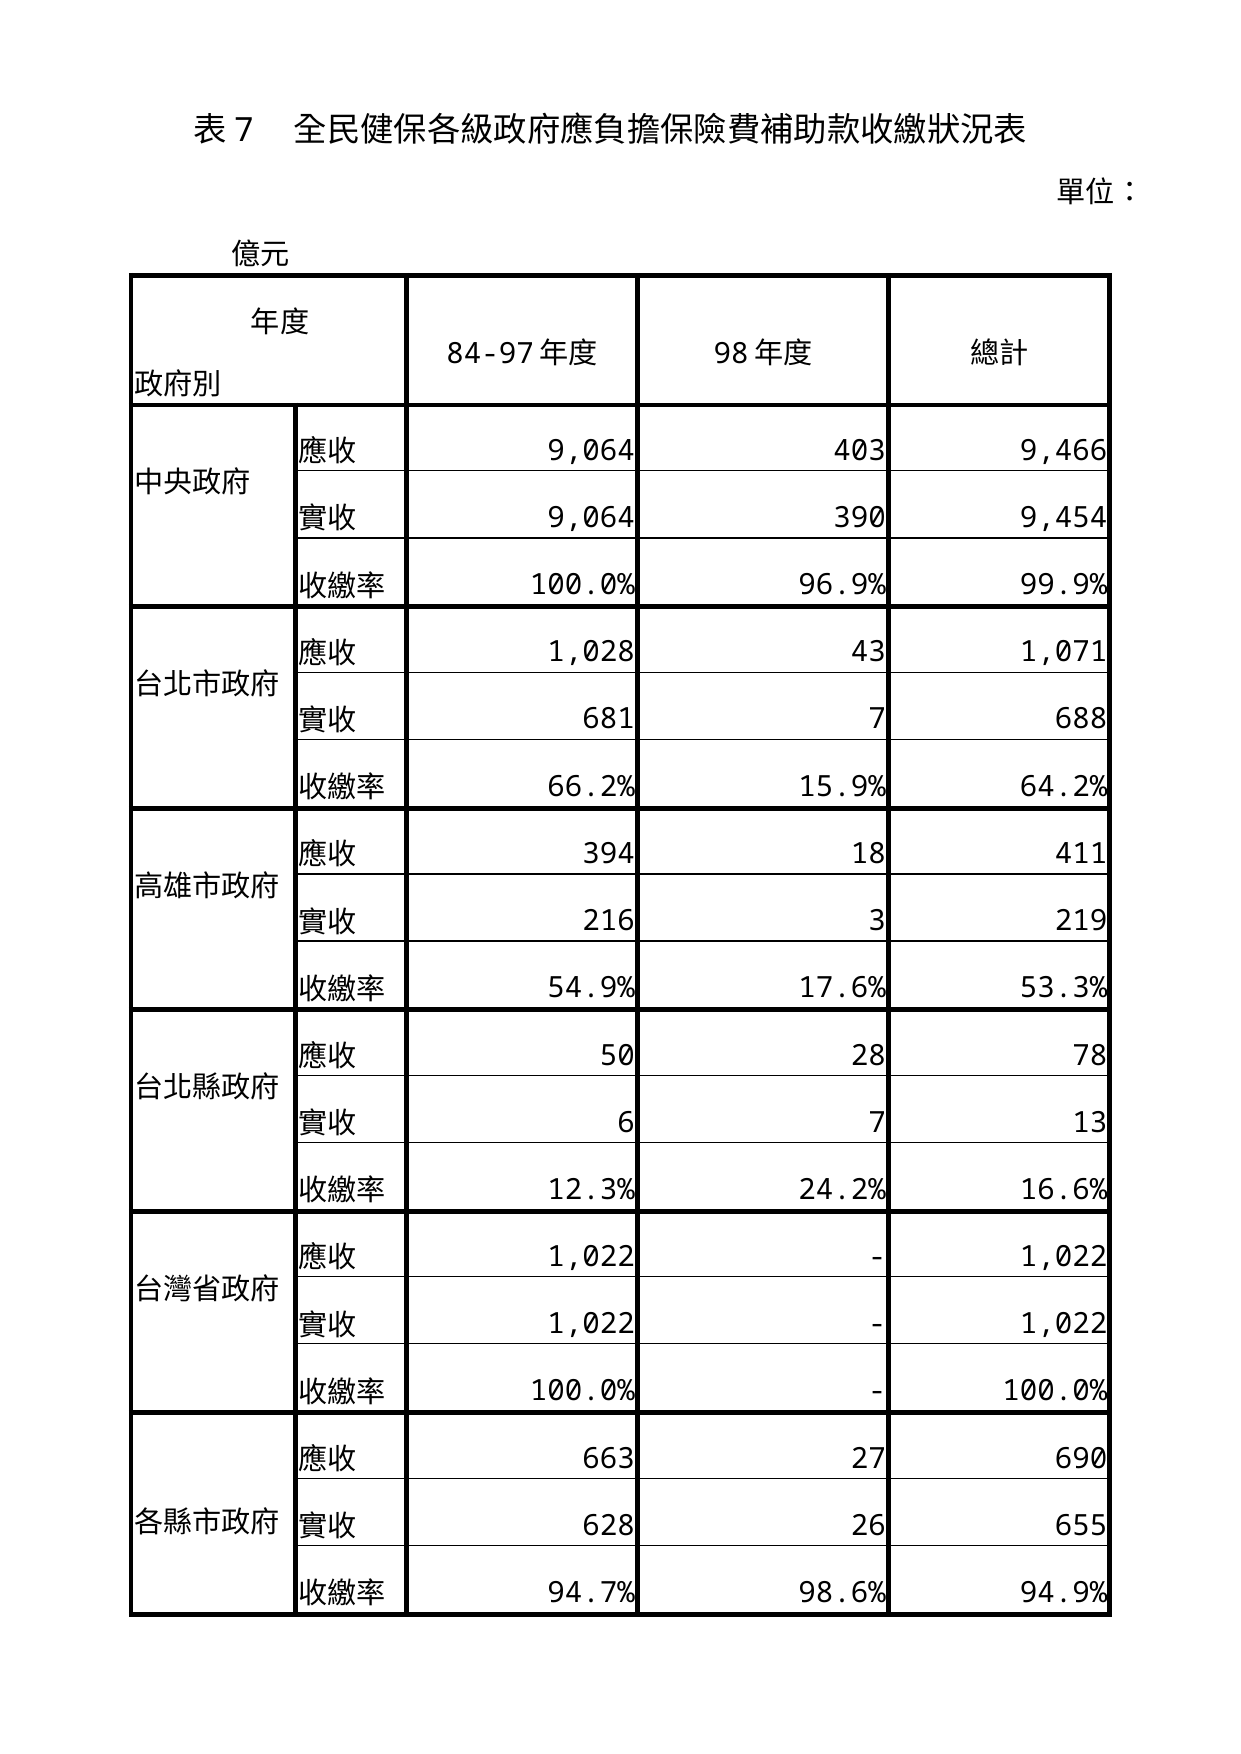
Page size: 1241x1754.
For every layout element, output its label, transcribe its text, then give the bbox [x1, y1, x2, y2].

table_cell 18 [640, 811, 886, 873]
table_cell 13 [891, 1076, 1107, 1142]
table_cell 實收 [298, 1277, 404, 1343]
table_cell 收繳率 [298, 740, 404, 806]
table_cell 1,071 [891, 609, 1107, 671]
table_cell 應收 [298, 1012, 404, 1074]
table_cell 台北市政府 [133, 609, 293, 806]
table_header 總計 [891, 278, 1107, 403]
table_cell - [640, 1344, 886, 1410]
table_cell 219 [891, 875, 1107, 940]
table_cell 216 [409, 875, 635, 940]
table_cell 應收 [298, 609, 404, 671]
table_cell 26 [640, 1479, 886, 1545]
table_cell 7 [640, 673, 886, 738]
table_cell 1,022 [409, 1214, 635, 1276]
table_cell 64.2% [891, 740, 1107, 806]
table_cell 實收 [298, 673, 404, 738]
table_cell 394 [409, 811, 635, 873]
table_cell 655 [891, 1479, 1107, 1545]
table_cell 78 [891, 1012, 1107, 1074]
table_cell 6 [409, 1076, 635, 1142]
table_cell 16.6% [891, 1143, 1107, 1209]
table_cell 9,064 [409, 471, 635, 537]
table_cell 應收 [298, 811, 404, 873]
table_cell 27 [640, 1415, 886, 1478]
table_cell 688 [891, 673, 1107, 738]
table_cell 15.9% [640, 740, 886, 806]
table_cell - [640, 1277, 886, 1343]
table_cell 98.6% [640, 1546, 886, 1612]
table_cell 中央政府 [133, 407, 293, 604]
table_cell 收繳率 [298, 1546, 404, 1612]
table_cell 9,466 [891, 407, 1107, 470]
table_cell 390 [640, 471, 886, 537]
table_cell 應收 [298, 1415, 404, 1478]
table_cell 應收 [298, 1214, 404, 1276]
table_cell 1,022 [409, 1277, 635, 1343]
table_cell 43 [640, 609, 886, 671]
table_cell 24.2% [640, 1143, 886, 1209]
table_cell 實收 [298, 1479, 404, 1545]
table_cell 53.3% [891, 942, 1107, 1007]
table_cell 實收 [298, 1076, 404, 1142]
table_cell 628 [409, 1479, 635, 1545]
table_cell 台北縣政府 [133, 1012, 293, 1209]
table_cell 94.7% [409, 1546, 635, 1612]
table_cell 403 [640, 407, 886, 470]
table_cell 收繳率 [298, 1344, 404, 1410]
table_cell 411 [891, 811, 1107, 873]
table_cell 7 [640, 1076, 886, 1142]
table_cell 高雄市政府 [133, 811, 293, 1007]
table_cell 9,064 [409, 407, 635, 470]
table_cell 12.3% [409, 1143, 635, 1209]
table_cell 100.0% [409, 1344, 635, 1410]
table_cell 54.9% [409, 942, 635, 1007]
table_cell 收繳率 [298, 942, 404, 1007]
table_cell 實收 [298, 875, 404, 940]
table_cell 17.6% [640, 942, 886, 1007]
table_cell 台灣省政府 [133, 1214, 293, 1410]
text 單位：億元 [68, 148, 1152, 273]
table_cell 94.9% [891, 1546, 1107, 1612]
table_cell 各縣市政府 [133, 1415, 293, 1612]
table_cell 實收 [298, 471, 404, 537]
table_cell 681 [409, 673, 635, 738]
table_cell 663 [409, 1415, 635, 1478]
table_cell 1,022 [891, 1214, 1107, 1276]
table_cell 收繳率 [298, 539, 404, 604]
table_cell - [640, 1214, 886, 1276]
table_cell 50 [409, 1012, 635, 1074]
table_cell 1,028 [409, 609, 635, 671]
table_cell 28 [640, 1012, 886, 1074]
table_cell 9,454 [891, 471, 1107, 537]
table_header 84-97年度 [409, 278, 635, 403]
text 表7 全民健保各級政府應負擔保險費補助款收繳狀況表 [68, 85, 1152, 148]
table_cell 66.2% [409, 740, 635, 806]
table_cell 1,022 [891, 1277, 1107, 1343]
table_cell 100.0% [409, 539, 635, 604]
table_cell 100.0% [891, 1344, 1107, 1410]
table_cell 應收 [298, 407, 404, 470]
table_cell 96.9% [640, 539, 886, 604]
table_cell 690 [891, 1415, 1107, 1478]
table_cell 99.9% [891, 539, 1107, 604]
table_cell 收繳率 [298, 1143, 404, 1209]
table_header 年度 政府別 [133, 278, 404, 403]
table_cell 3 [640, 875, 886, 940]
table_header 98年度 [640, 278, 886, 403]
